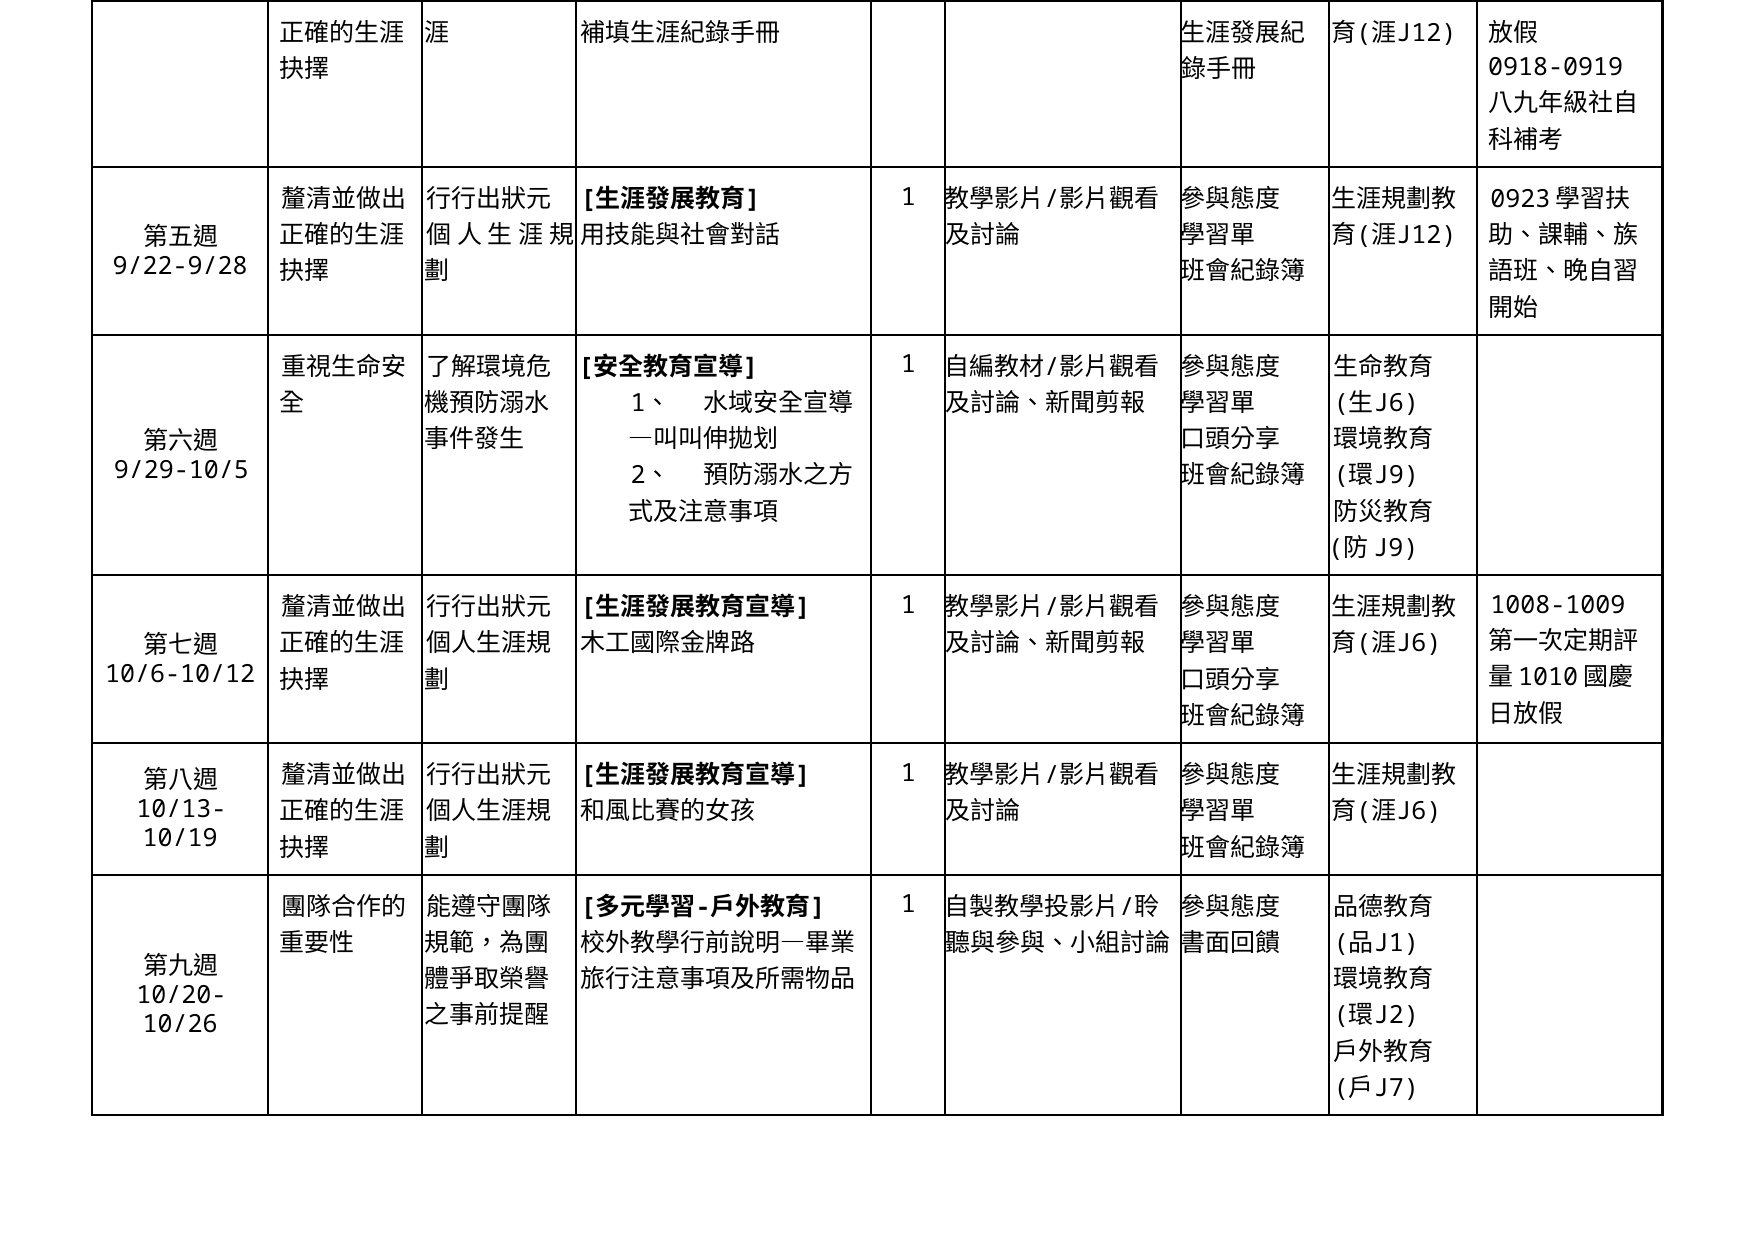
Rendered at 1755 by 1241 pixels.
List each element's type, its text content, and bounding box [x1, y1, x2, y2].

table_cell 釐清並做出正確的生涯抉擇 [269, 744, 421, 874]
table_cell 生涯規劃教育(涯J12) [1330, 168, 1476, 334]
table_cell 補填生涯紀錄手冊 [577, 2, 870, 166]
table_cell 1 [872, 168, 944, 334]
table_cell 1 [872, 576, 944, 742]
table_cell 第九週 10/20-10/26 [93, 876, 267, 1114]
table_cell 參與態度 書面回饋 [1182, 876, 1328, 1114]
table_cell [946, 2, 1180, 166]
table_cell 參與態度 學習單 口頭分享 班會紀錄簿 [1182, 576, 1328, 742]
table_cell 參與態度 學習單 口頭分享 班會紀錄簿 [1182, 336, 1328, 574]
table_cell 品德教育 (品J1) 環境教育 (環J2) 戶外教育 (戶J7) [1330, 876, 1476, 1114]
table_cell 釐清並做出正確的生涯抉擇 [269, 576, 421, 742]
table_cell 參與態度 學習單 班會紀錄簿 [1182, 168, 1328, 334]
table_cell 能遵守團隊規範，為團體爭取榮譽之事前提醒 [423, 876, 575, 1114]
table_cell 育(涯J12) [1330, 2, 1476, 166]
table_cell 生命教育 (生J6) 環境教育 (環J9) 防災教育 (防J9) [1330, 336, 1476, 574]
table_cell [多元學習-戶外教育] 校外教學行前說明—畢業旅行注意事項及所需物品 [577, 876, 870, 1114]
table_cell [1478, 876, 1661, 1114]
table_cell 第六週 9/29-10/5 [93, 336, 267, 574]
table_cell 生涯規劃教育(涯J6) [1330, 576, 1476, 742]
table_cell 自製教學投影片/聆聽與參與、小組討論 [946, 876, 1180, 1114]
table_cell 重視生命安全 [269, 336, 421, 574]
table_cell 正確的生涯抉擇 [269, 2, 421, 166]
table_cell [生涯發展教育宣導] 和風比賽的女孩 [577, 744, 870, 874]
table_cell 行行出狀元 個人生涯規劃 [423, 168, 575, 334]
table_cell [生涯發展教育] 用技能與社會對話 [577, 168, 870, 334]
table_cell 涯 [423, 2, 575, 166]
table_cell 行行出狀元 個人生涯規劃 [423, 744, 575, 874]
table_cell 釐清並做出正確的生涯抉擇 [269, 168, 421, 334]
table_cell [安全教育宣導] 水域安全宣導—叫叫伸拋划 預防溺水之方式及注意事項 [577, 336, 870, 574]
table_cell [1478, 744, 1661, 874]
table_cell 教學影片/影片觀看及討論 [946, 744, 1180, 874]
table_cell 生涯規劃教育(涯J6) [1330, 744, 1476, 874]
table_cell 了解環境危機預防溺水事件發生 [423, 336, 575, 574]
table_cell 1 [872, 876, 944, 1114]
table_cell 生涯發展紀錄手冊 [1182, 2, 1328, 166]
table_cell 1 [872, 336, 944, 574]
table_cell 教學影片/影片觀看及討論 [946, 168, 1180, 334]
table_cell [872, 2, 944, 166]
table_cell 0923學習扶助、課輔、族語班、晚自習開始 [1478, 168, 1661, 334]
table_cell 1 [872, 744, 944, 874]
table_cell 放假 0918-0919八九年級社自科補考 [1478, 2, 1661, 166]
table_cell 自編教材/影片觀看及討論、新聞剪報 [946, 336, 1180, 574]
table_cell 行行出狀元 個人生涯規劃 [423, 576, 575, 742]
table_cell 教學影片/影片觀看及討論、新聞剪報 [946, 576, 1180, 742]
table_cell [93, 2, 267, 166]
table_cell 參與態度 學習單 班會紀錄簿 [1182, 744, 1328, 874]
table_cell 1008-1009第一次定期評量1010國慶日放假 [1478, 576, 1661, 742]
table_cell [生涯發展教育宣導] 木工國際金牌路 [577, 576, 870, 742]
table_cell 第八週 10/13-10/19 [93, 744, 267, 874]
table_cell [1478, 336, 1661, 574]
table_cell 第七週 10/6-10/12 [93, 576, 267, 742]
table_cell 第五週 9/22-9/28 [93, 168, 267, 334]
table_cell 團隊合作的重要性 [269, 876, 421, 1114]
